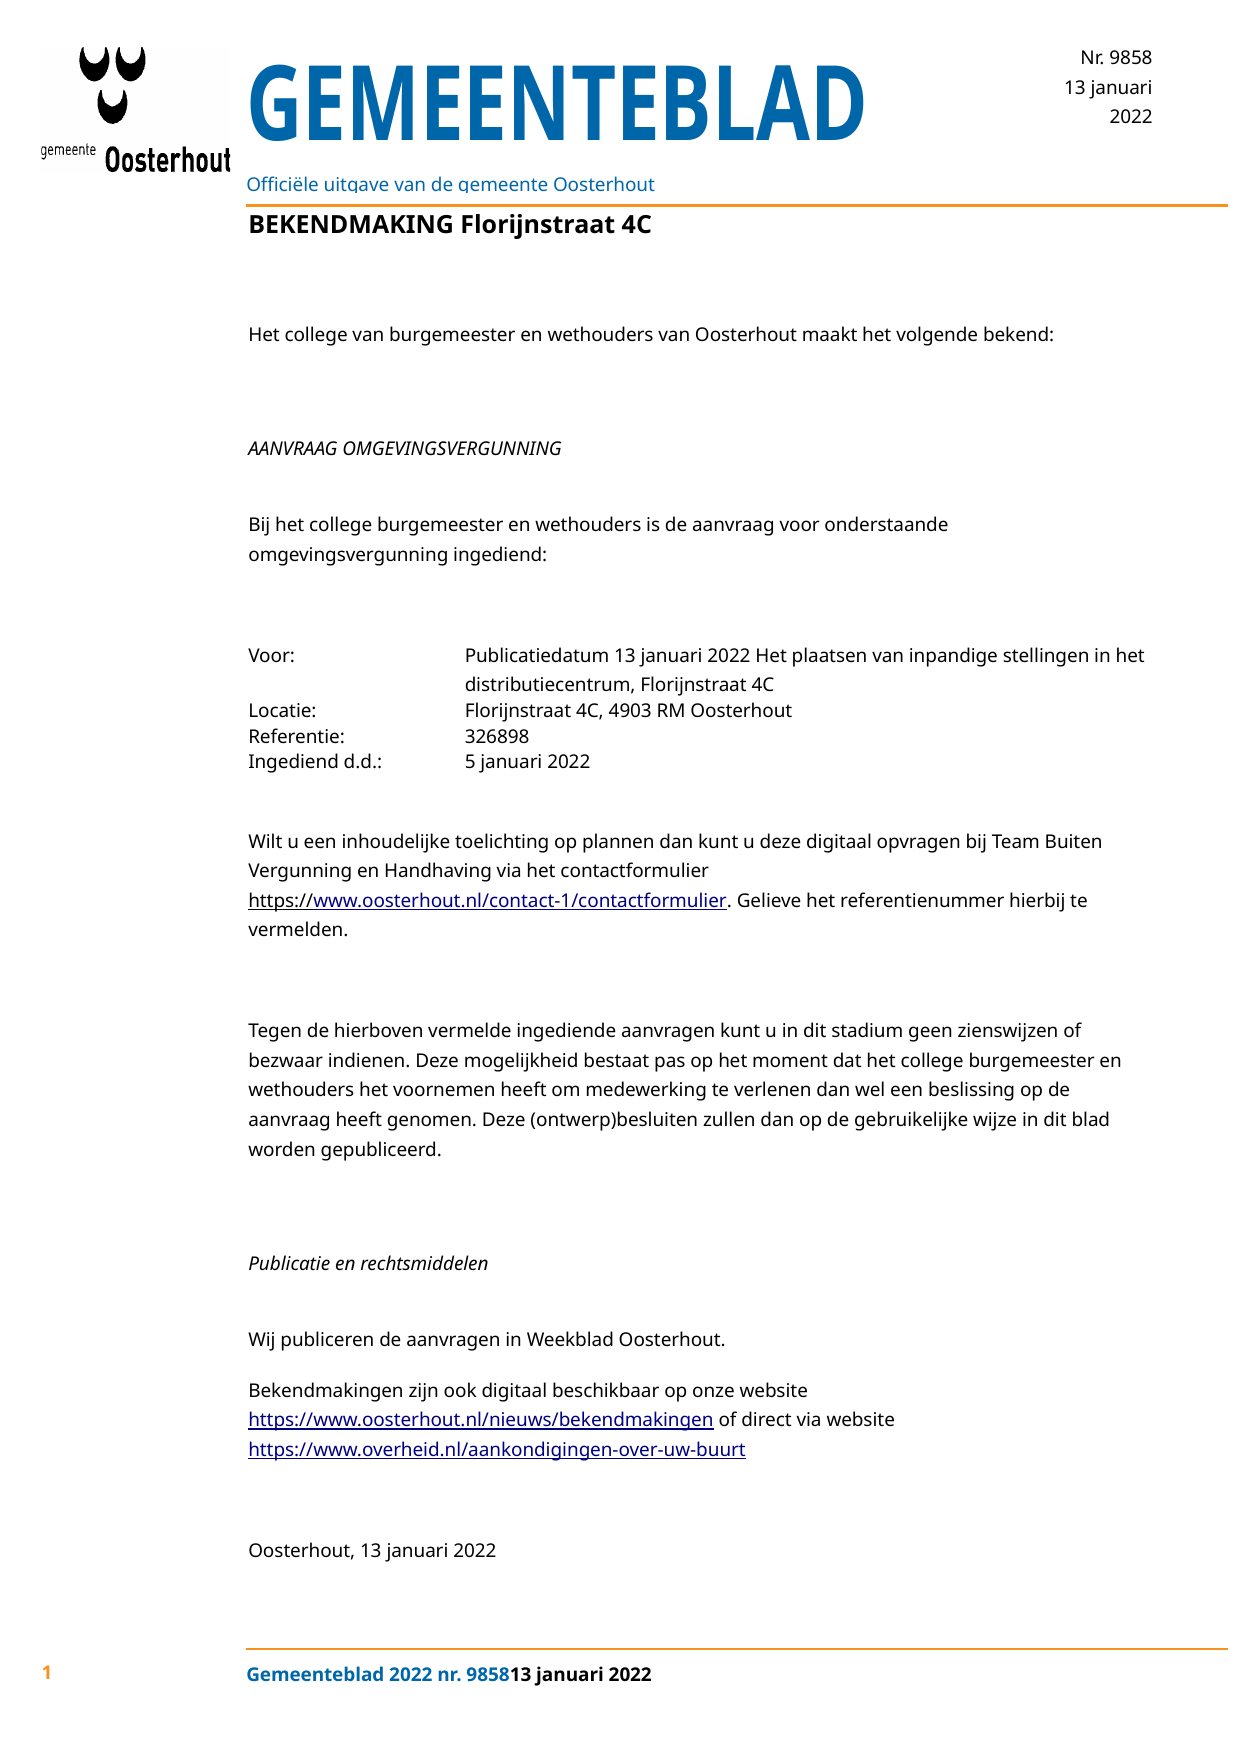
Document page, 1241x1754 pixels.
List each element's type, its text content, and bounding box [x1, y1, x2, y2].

table_cell Florijnstraat 4C, 4903 RM Oosterhout [465, 697, 1152, 723]
text BEKENDMAKING Florijnstraat 4C [248, 207, 1152, 241]
table_header Voor: [248, 642, 464, 697]
text Wilt u een inhoudelijke toelichting op plannen dan kunt u deze digitaal opvragen bij Team Buiten Vergunning en Handhaving via het contactformulier https://www.oosterhout.nl/contact-1/contactformulier. Gelieve het referentienummer hierbij te vermelden. [248, 828, 1152, 942]
picture [41, 47, 231, 172]
table_cell Ingediend d.d.: [248, 749, 464, 774]
text Het college van burgemeester en wethouders van Oosterhout maakt het volgende bekend: [248, 321, 1152, 346]
text Tegen de hierboven vermelde ingediende aanvragen kunt u in dit stadium geen zienswijzen of bezwaar indienen. Deze mogelijkheid bestaat pas op het moment dat het college burgemeester en wethouders het voornemen heeft om medewerking te verlenen dan wel een beslissing op de aanvraag heeft genomen. Deze (ontwerp)besluiten zullen dan op de gebruikelijke wijze in dit blad worden gepubliceerd. [248, 1017, 1152, 1162]
text Bij het college burgemeester en wethouders is de aanvraag voor onderstaande omgevingsvergunning ingediend: [248, 511, 1152, 567]
table_cell Locatie: [248, 697, 464, 723]
text Publicatie en rechtsmiddelen [248, 1250, 1152, 1276]
text Oosterhout, 13 januari 2022 [248, 1537, 1152, 1562]
table_cell 326898 [465, 723, 1152, 748]
text AANVRAAG OMGEVINGSVERGUNNING [248, 435, 1152, 461]
text Bekendmakingen zijn ook digitaal beschikbaar op onze website https://www.oosterhout.nl/nieuws/bekendmakingen of direct via website https://www.overheid.nl/aankondigingen-over-uw-buurt [248, 1377, 1152, 1462]
table_cell 5 januari 2022 [465, 749, 1152, 774]
table_cell Referentie: [248, 723, 464, 748]
table_header Publicatiedatum 13 januari 2022 Het plaatsen van inpandige stellingen in het distributiecentrum, Florijnstraat 4C [465, 642, 1152, 697]
text Wij publiceren de aanvragen in Weekblad Oosterhout. [248, 1326, 1152, 1352]
